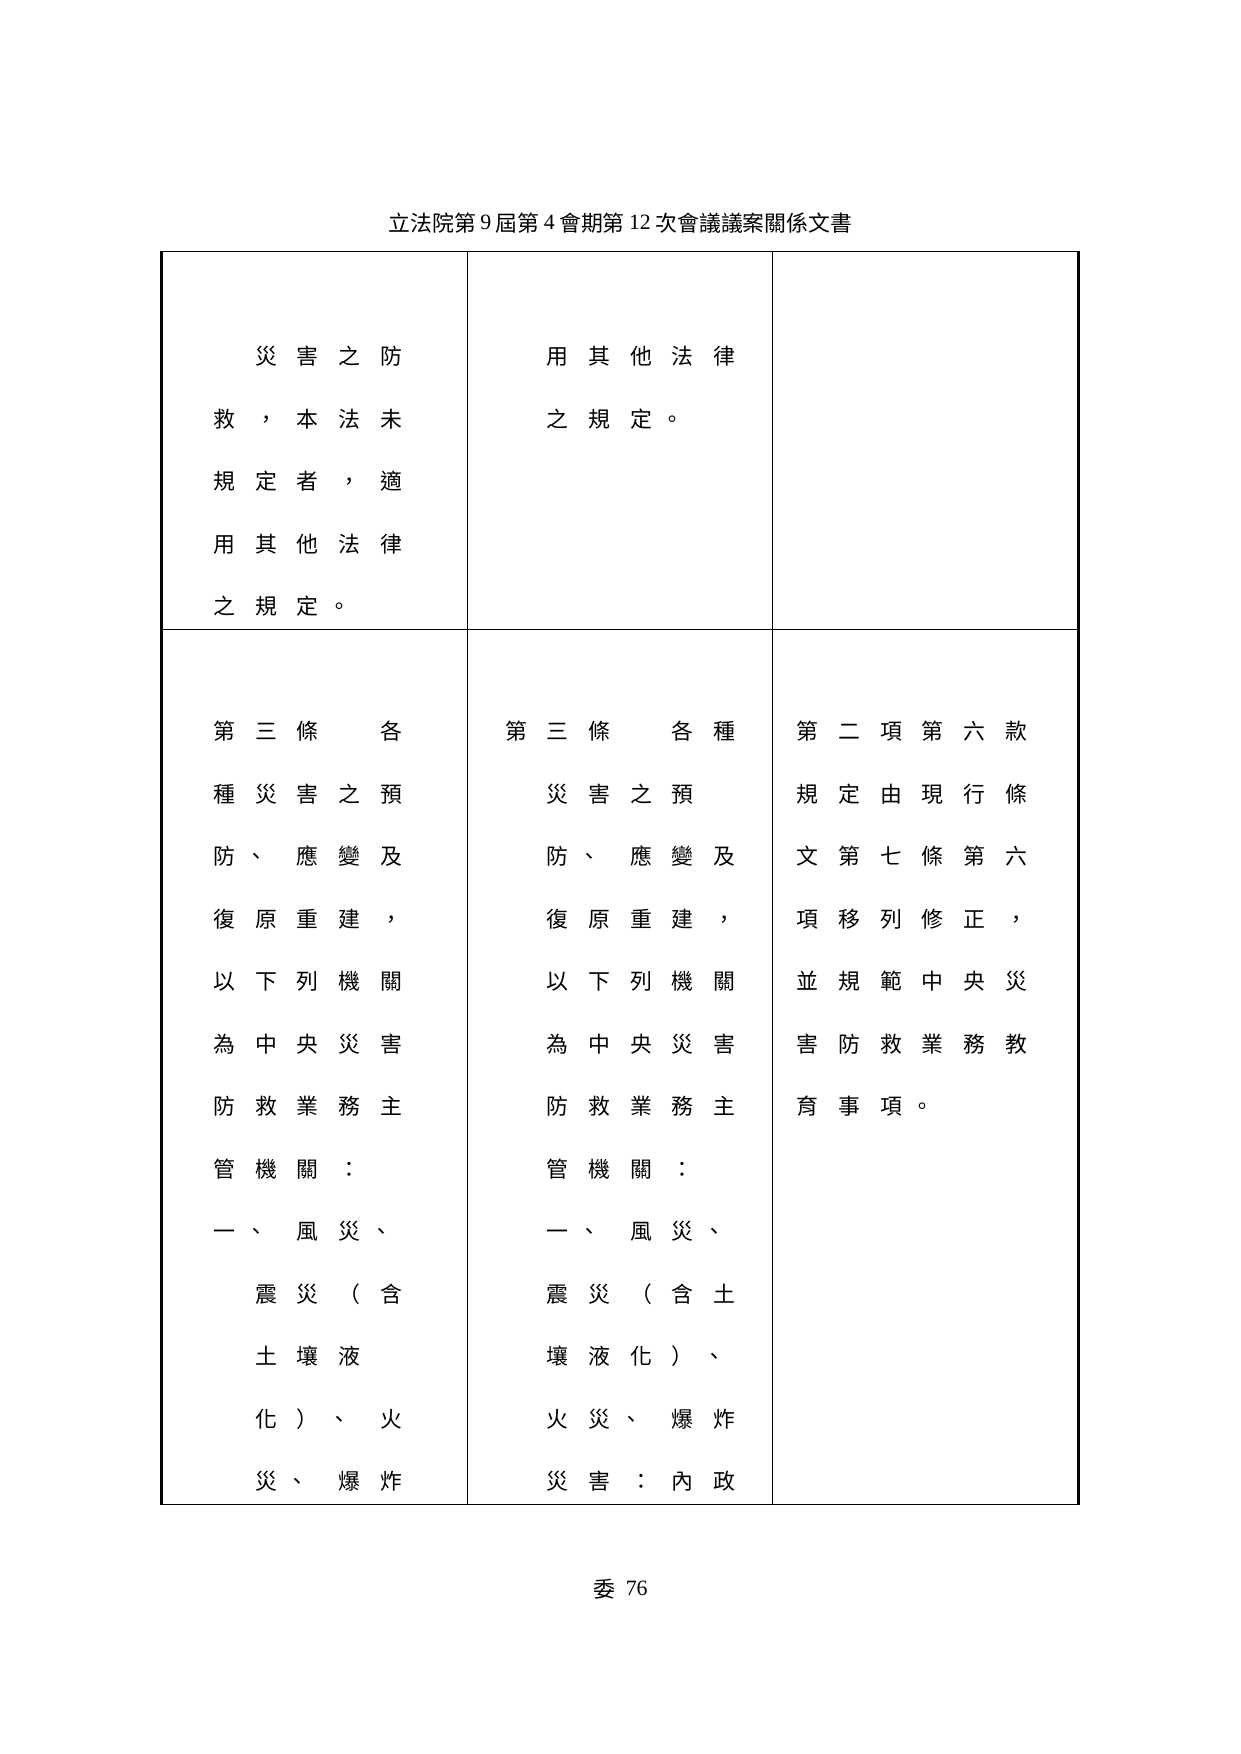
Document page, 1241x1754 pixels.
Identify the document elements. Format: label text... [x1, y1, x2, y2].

table_cell 第三條 各種災害之預防、應變及復原重建，以下列機關為中央災害防救業務主管機關： 一、風災、震災（含土壤液化）、火災、爆炸災害：內政 [468, 630, 772, 1504]
table_cell [773, 252, 1077, 629]
table_cell 用其他法律之規定。 [468, 252, 772, 629]
table_cell 災害之防救，本法未規定者，適用其他法律之規定。 [163, 252, 467, 629]
table_cell 第二項第六款規定由現行條文第七條第六項移列修正，並規範中央災害防救業務教育事項。 [773, 630, 1077, 1504]
table_cell 第三條 各種災害之預防、應變及復原重建，以下列機關為中央災害防救業務主管機關： 一、風災、震災（含土壤液化）、火災、爆炸 [163, 630, 467, 1504]
